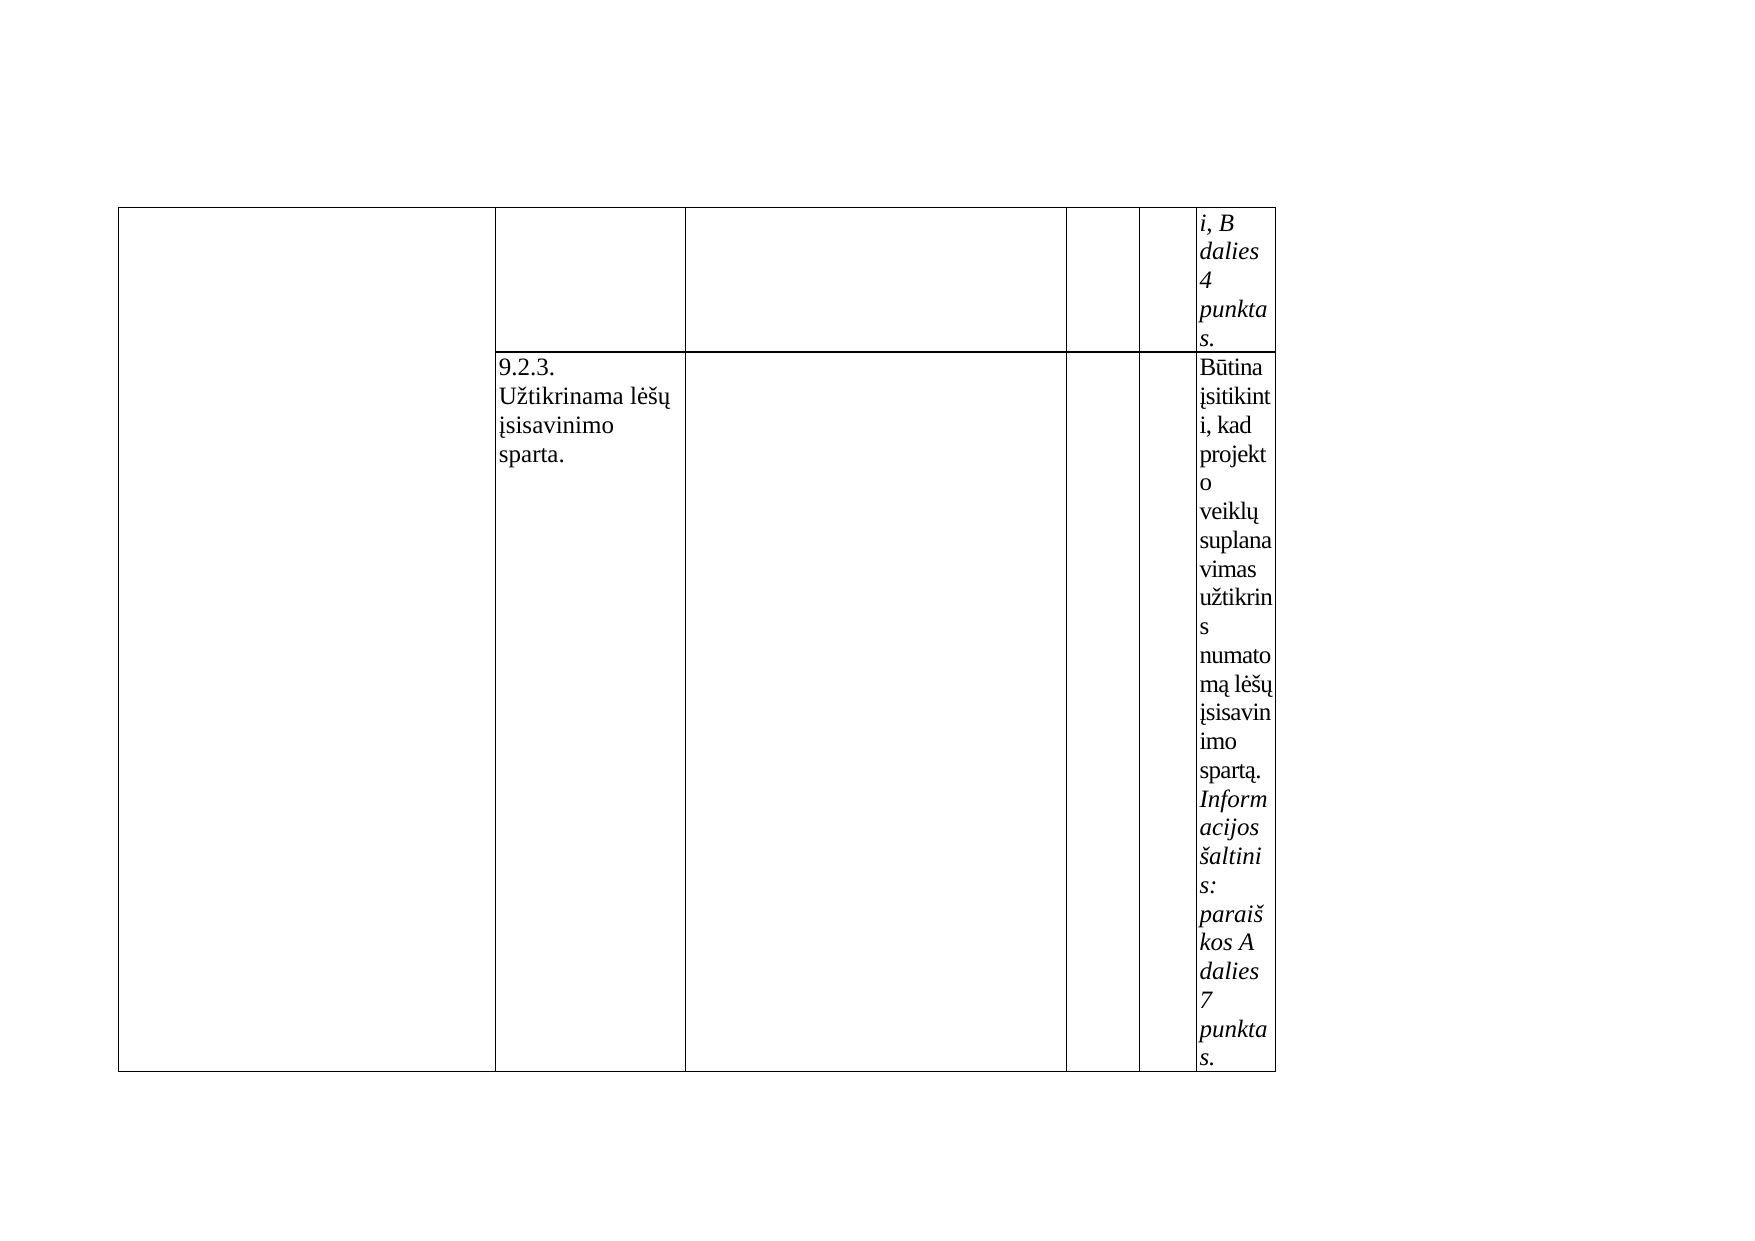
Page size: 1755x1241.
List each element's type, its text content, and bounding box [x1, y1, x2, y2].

table_cell 9.2.3. Užtikrinama lėšų įsisavinimo sparta. [496, 353, 685, 1071]
table_cell [1140, 208, 1196, 351]
table_cell [119, 208, 495, 1071]
table_cell [686, 208, 1066, 351]
table_cell [1067, 208, 1139, 351]
table_cell [496, 208, 685, 351]
table_cell [1140, 353, 1196, 1071]
table_cell Būtina įsitikinti, kad projekto veiklų suplanavimas užtikrins numatomą lėšų įsisavinimo spartą. Informacijos šaltinis: paraiškos A dalies 7 punktas. [1197, 353, 1275, 1071]
table_cell [1067, 353, 1139, 1071]
table_cell i, B dalies 4 punktas. [1197, 208, 1275, 351]
table_cell [686, 353, 1066, 1071]
